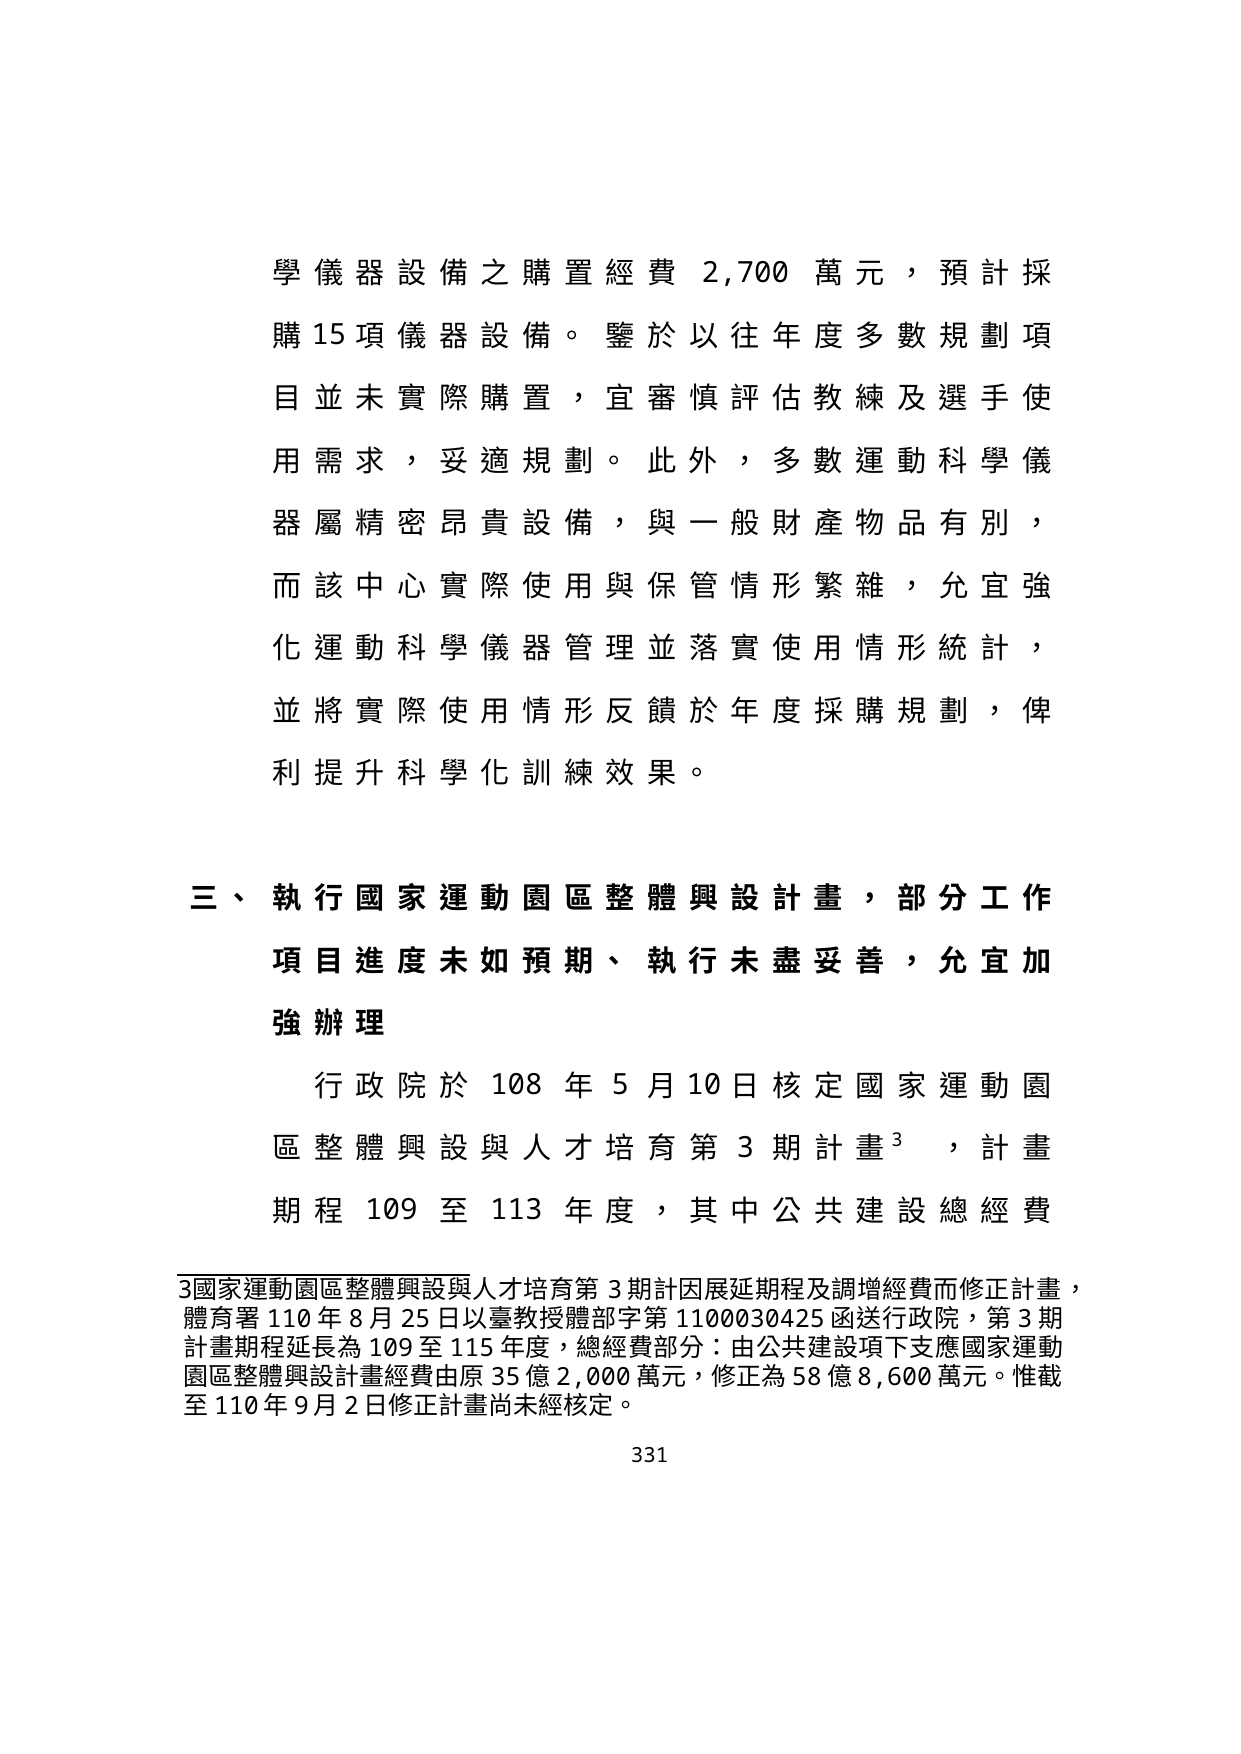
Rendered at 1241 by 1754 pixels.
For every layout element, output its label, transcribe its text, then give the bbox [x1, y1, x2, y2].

text 三、執行國家運動園區整體興設計畫，部分工作項目進度未如預期、執行未盡妥善，允宜加強辦理 [183, 854, 1058, 1042]
text 行政院於108年5月10日核定國家運動園區整體興設與人才培育第3期計畫，計畫期程109至113年度，其中公共建設總經費 [242, 1042, 1058, 1229]
text 國家運動園區整體興設與人才培育第3期計因展延期程及調增經費而修正計畫，體育署110年8月25日以臺教授體部字第1100030425函送行政院，第3期計畫期程延長為109至115年度，總經費部分：由公共建設項下支應國家運動園區整體興設計畫經費由原35億2,000萬元，修正為58億8,600萬元。惟截至110年9月2日修正計畫尚未經核定。 [177, 1275, 1063, 1421]
text 學儀器設備之購置經費2,700萬元，預計採購15項儀器設備。鑒於以往年度多數規劃項目並未實際購置，宜審慎評估教練及選手使用需求，妥適規劃。此外，多數運動科學儀器屬精密昂貴設備，與一般財產物品有別，而該中心實際使用與保管情形繁雜，允宜強化運動科學儀器管理並落實使用情形統計，並將實際使用情形反饋於年度採購規劃，俾利提升科學化訓練效果。 [242, 229, 1058, 792]
